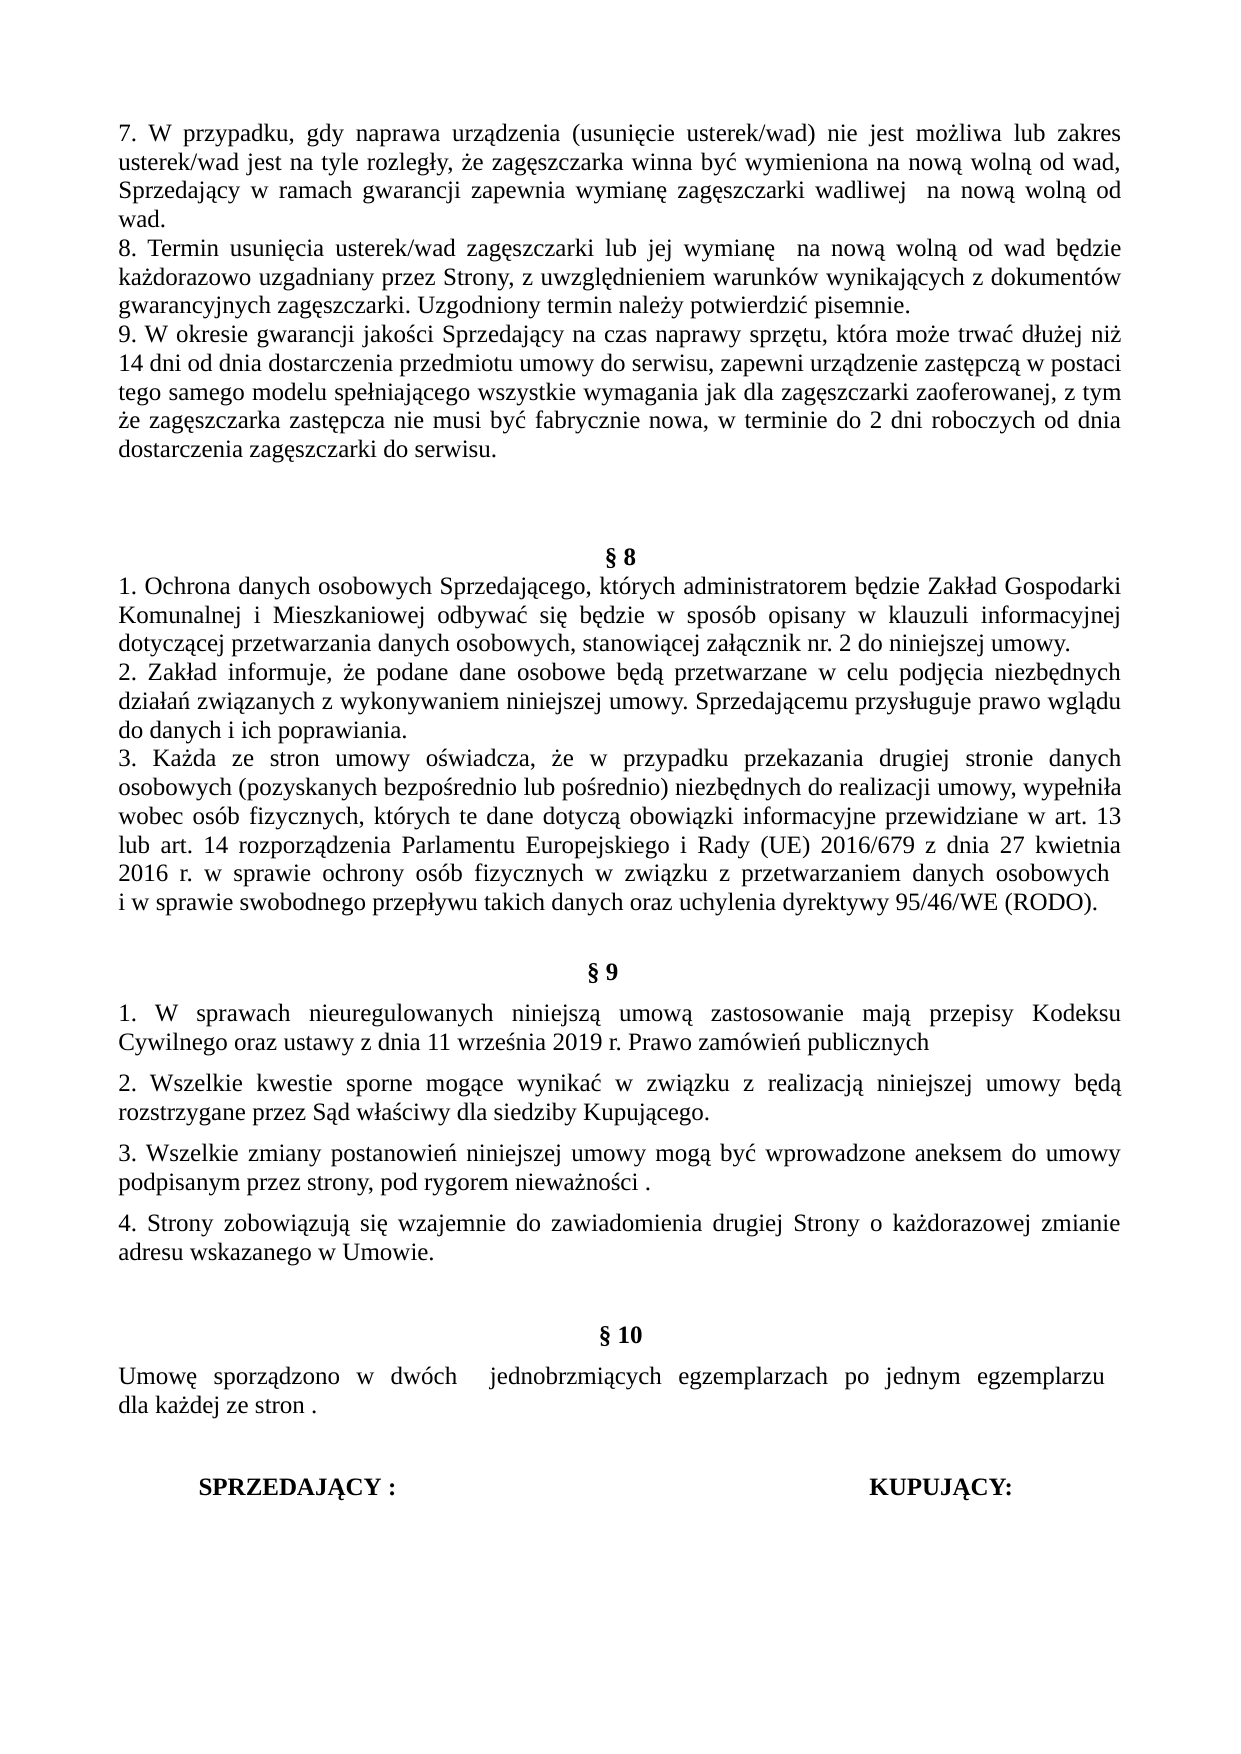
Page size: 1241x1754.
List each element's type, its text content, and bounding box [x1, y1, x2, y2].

text 7. W przypadku, gdy naprawa urządzenia (usunięcie usterek/wad) nie jest możliwa lub zakres usterek/wad jest na tyle rozległy, że zagęszczarka winna być wymieniona na nową wolną od wad, Sprzedający w ramach gwarancji zapewnia wymianę zagęszczarki wadliwej na nową wolną od wad. [118, 118, 1122, 233]
text 2. Zakład informuje, że podane dane osobowe będą przetwarzane w celu podjęcia niezbędnych działań związanych z wykonywaniem niniejszej umowy. Sprzedającemu przysługuje prawo wglądu do danych i ich poprawiania. [118, 657, 1122, 743]
text § 9 [118, 957, 1122, 986]
text 1. W sprawach nieuregulowanych niniejszą umową zastosowanie mają przepisy Kodeksu Cywilnego oraz ustawy z dnia 11 września 2019 r. Prawo zamówień publicznych [118, 998, 1122, 1056]
text 8. Termin usunięcia usterek/wad zagęszczarki lub jej wymianę na nową wolną od wad będzie każdorazowo uzgadniany przez Strony, z uwzględnieniem warunków wynikających z dokumentów gwarancyjnych zagęszczarki. Uzgodniony termin należy potwierdzić pisemnie. [118, 233, 1122, 319]
text 3. Każda ze stron umowy oświadcza, że w przypadku przekazania drugiej stronie danych osobowych (pozyskanych bezpośrednio lub pośrednio) niezbędnych do realizacji umowy, wypełniła wobec osób fizycznych, których te dane dotyczą obowiązki informacyjne przewidziane w art. 13 lub art. 14 rozporządzenia Parlamentu Europejskiego i Rady (UE) 2016/679 z dnia 27 kwietnia 2016 r. w sprawie ochrony osób fizycznych w związku z przetwarzaniem danych osobowych i w sprawie swobodnego przepływu takich danych oraz uchylenia dyrektywy 95/46/WE (RODO). [118, 743, 1122, 916]
text § 10 [118, 1320, 1122, 1348]
text 9. W okresie gwarancji jakości Sprzedający na czas naprawy sprzętu, która może trwać dłużej niż 14 dni od dnia dostarczenia przedmiotu umowy do serwisu, zapewni urządzenie zastępczą w postaci tego samego modelu spełniającego wszystkie wymagania jak dla zagęszczarki zaoferowanej, z tym że zagęszczarka zastępcza nie musi być fabrycznie nowa, w terminie do 2 dni roboczych od dnia dostarczenia zagęszczarki do serwisu. [118, 319, 1122, 463]
text SPRZEDAJĄCY : KUPUJĄCY: [118, 1472, 1122, 1501]
text 2. Wszelkie kwestie sporne mogące wynikać w związku z realizacją niniejszej umowy będą rozstrzygane przez Sąd właściwy dla siedziby Kupującego. [118, 1068, 1122, 1126]
text Umowę sporządzono w dwóch jednobrzmiących egzemplarzach po jednym egzemplarzu dla każdej ze stron . [118, 1361, 1122, 1418]
text § 8 [118, 542, 1122, 571]
text 4. Strony zobowiązują się wzajemnie do zawiadomienia drugiej Strony o każdorazowej zmianie adresu wskazanego w Umowie. [118, 1208, 1122, 1266]
text 1. Ochrona danych osobowych Sprzedającego, których administratorem będzie Zakład Gospodarki Komunalnej i Mieszkaniowej odbywać się będzie w sposób opisany w klauzuli informacyjnej dotyczącej przetwarzania danych osobowych, stanowiącej załącznik nr. 2 do niniejszej umowy. [118, 571, 1122, 657]
text 3. Wszelkie zmiany postanowień niniejszej umowy mogą być wprowadzone aneksem do umowy podpisanym przez strony, pod rygorem nieważności . [118, 1138, 1122, 1196]
